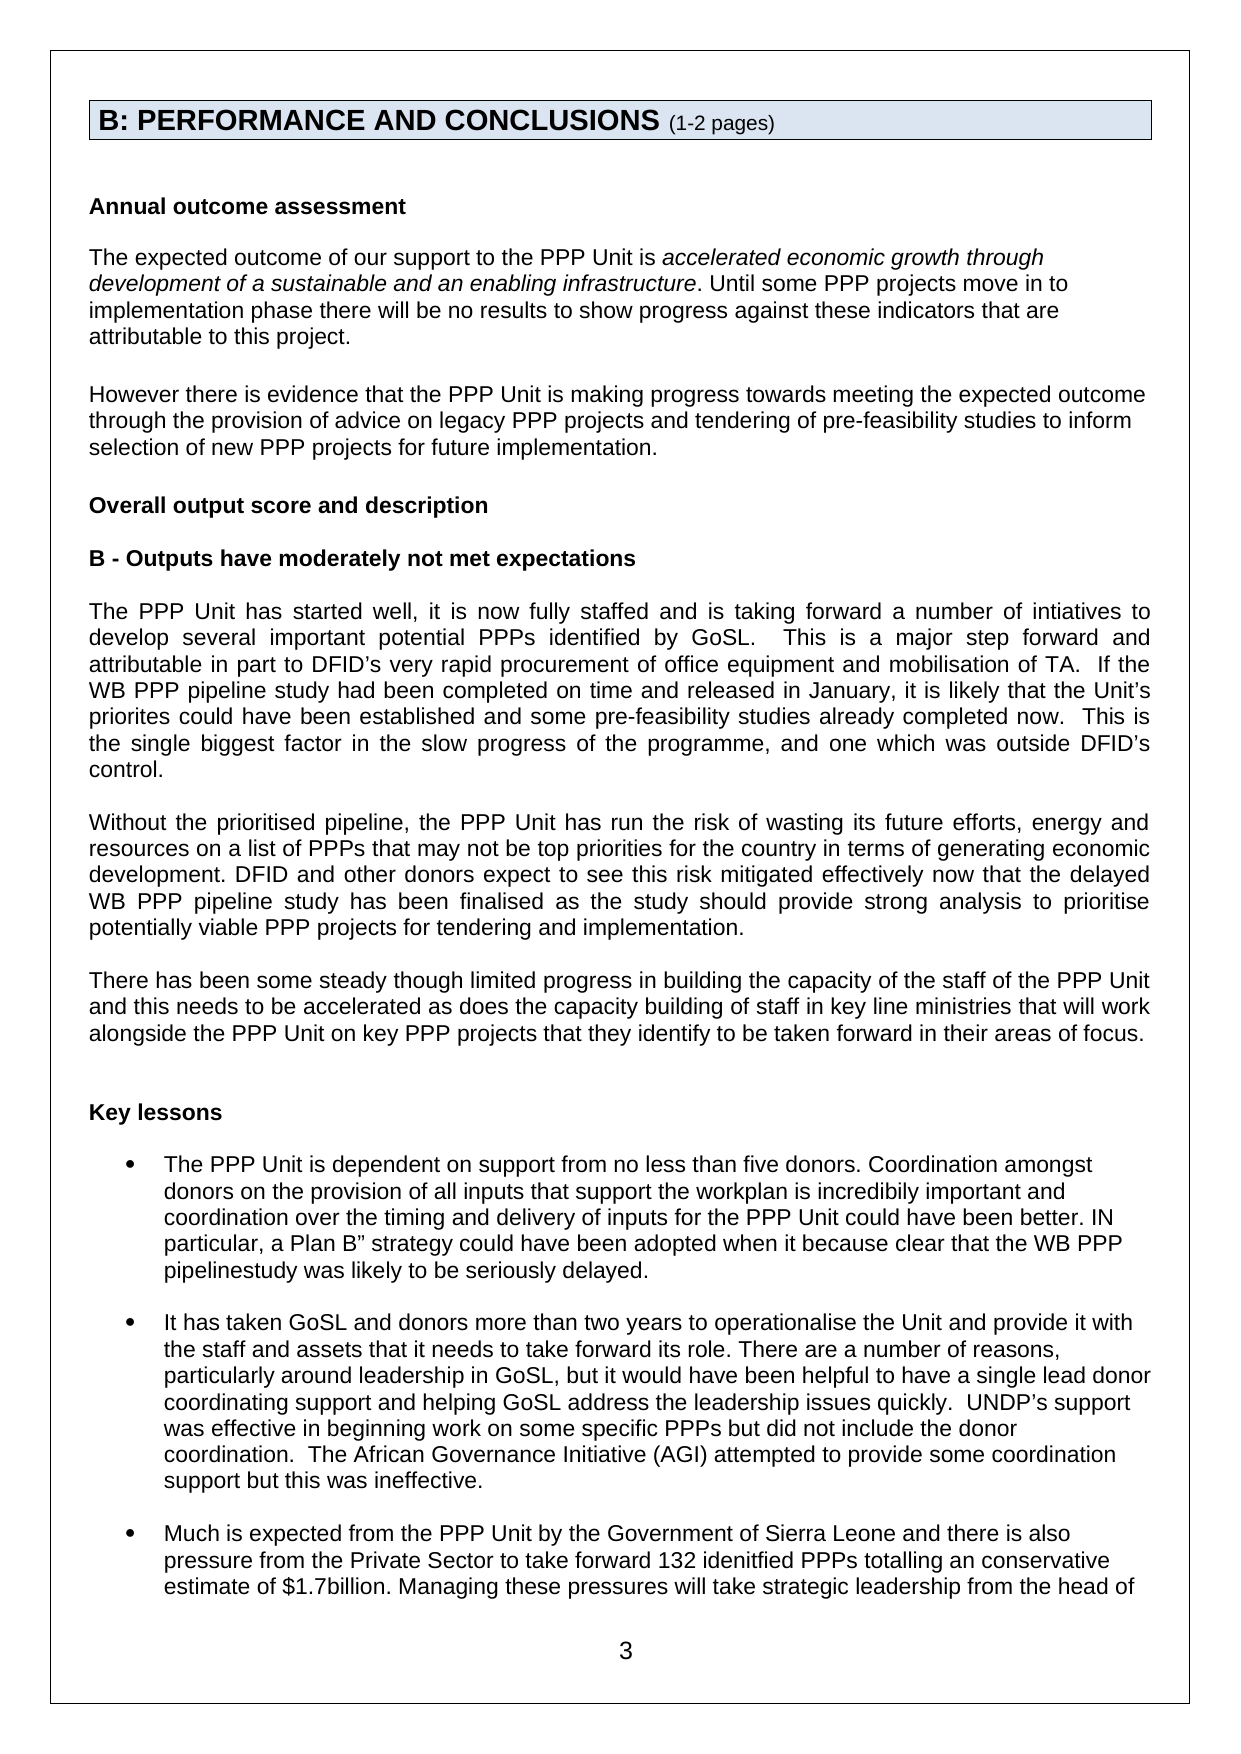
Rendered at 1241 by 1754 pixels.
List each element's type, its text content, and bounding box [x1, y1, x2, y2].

list The PPP Unit is dependent on support from no less than five donors. Coordination amongst donors on the provision of all inputs that support the workplan is incredibily important and coordination over the timing and delivery of inputs for the PPP Unit could have been better. IN particular, a Plan B” strategy could have been adopted when it because clear that the WB PPP pipelinestudy was likely to be seriously delayed. [126, 1151, 1152, 1283]
text The PPP Unit has started well, it is now fully staffed and is taking forward a number of intiatives to develop several important potential PPPs identified by GoSL. This is a major step forward and attributable in part to DFID’s very rapid procurement of office equipment and mobilisation of TA. If the WB PPP pipeline study had been completed on time and released in January, it is likely that the Unit’s priorites could have been established and some pre-feasibility studies already completed now. This is the single biggest factor in the slow progress of the programme, and one which was outside DFID’s control. [89, 598, 1152, 782]
text Annual outcome assessment [89, 193, 1152, 219]
text B - Outputs have moderately not met expectations [89, 545, 1152, 571]
text However there is evidence that the PPP Unit is making progress towards meeting the expected outcome through the provision of advice on legacy PPP projects and tendering of pre-feasibility studies to inform selection of new PPP projects for future implementation. [89, 381, 1152, 460]
text Key lessons [89, 1098, 1152, 1125]
text There has been some steady though limited progress in building the capacity of the staff of the PPP Unit and this needs to be accelerated as does the capacity building of staff in key line ministries that will work alongside the PPP Unit on key PPP projects that they identify to be taken forward in their areas of focus. [89, 967, 1152, 1046]
text Without the prioritised pipeline, the PPP Unit has run the risk of wasting its future efforts, energy and resources on a list of PPPs that may not be top priorities for the country in terms of generating economic development. DFID and other donors expect to see this risk mitigated effectively now that the delayed WB PPP pipeline study has been finalised as the study should provide strong analysis to prioritise potentially viable PPP projects for tendering and implementation. [89, 809, 1152, 940]
list Much is expected from the PPP Unit by the Government of Sierra Leone and there is also pressure from the Private Sector to take forward 132 idenitfied PPPs totalling an conservative estimate of $1.7billion. Managing these pressures will take strategic leadership from the head of [126, 1520, 1152, 1599]
text The expected outcome of our support to the PPP Unit is accelerated economic growth through development of a sustainable and an enabling infrastructure. Until some PPP projects move in to implementation phase there will be no results to show progress against these indicators that are attributable to this project. [89, 244, 1152, 349]
list It has taken GoSL and donors more than two years to operationalise the Unit and provide it with the staff and assets that it needs to take forward its role. There are a number of reasons, particularly around leadership in GoSL, but it would have been helpful to have a single lead donor coordinating support and helping GoSL address the leadership issues quickly. UNDP’s support was effective in beginning work on some specific PPPs but did not include the donor coordination. The African Governance Initiative (AGI) attempted to provide some coordination support but this was ineffective. [126, 1309, 1152, 1494]
subtitle B: PERFORMANCE AND CONCLUSIONS (1-2 pages) [90, 101, 1151, 139]
text Overall output score and description [89, 492, 1152, 519]
